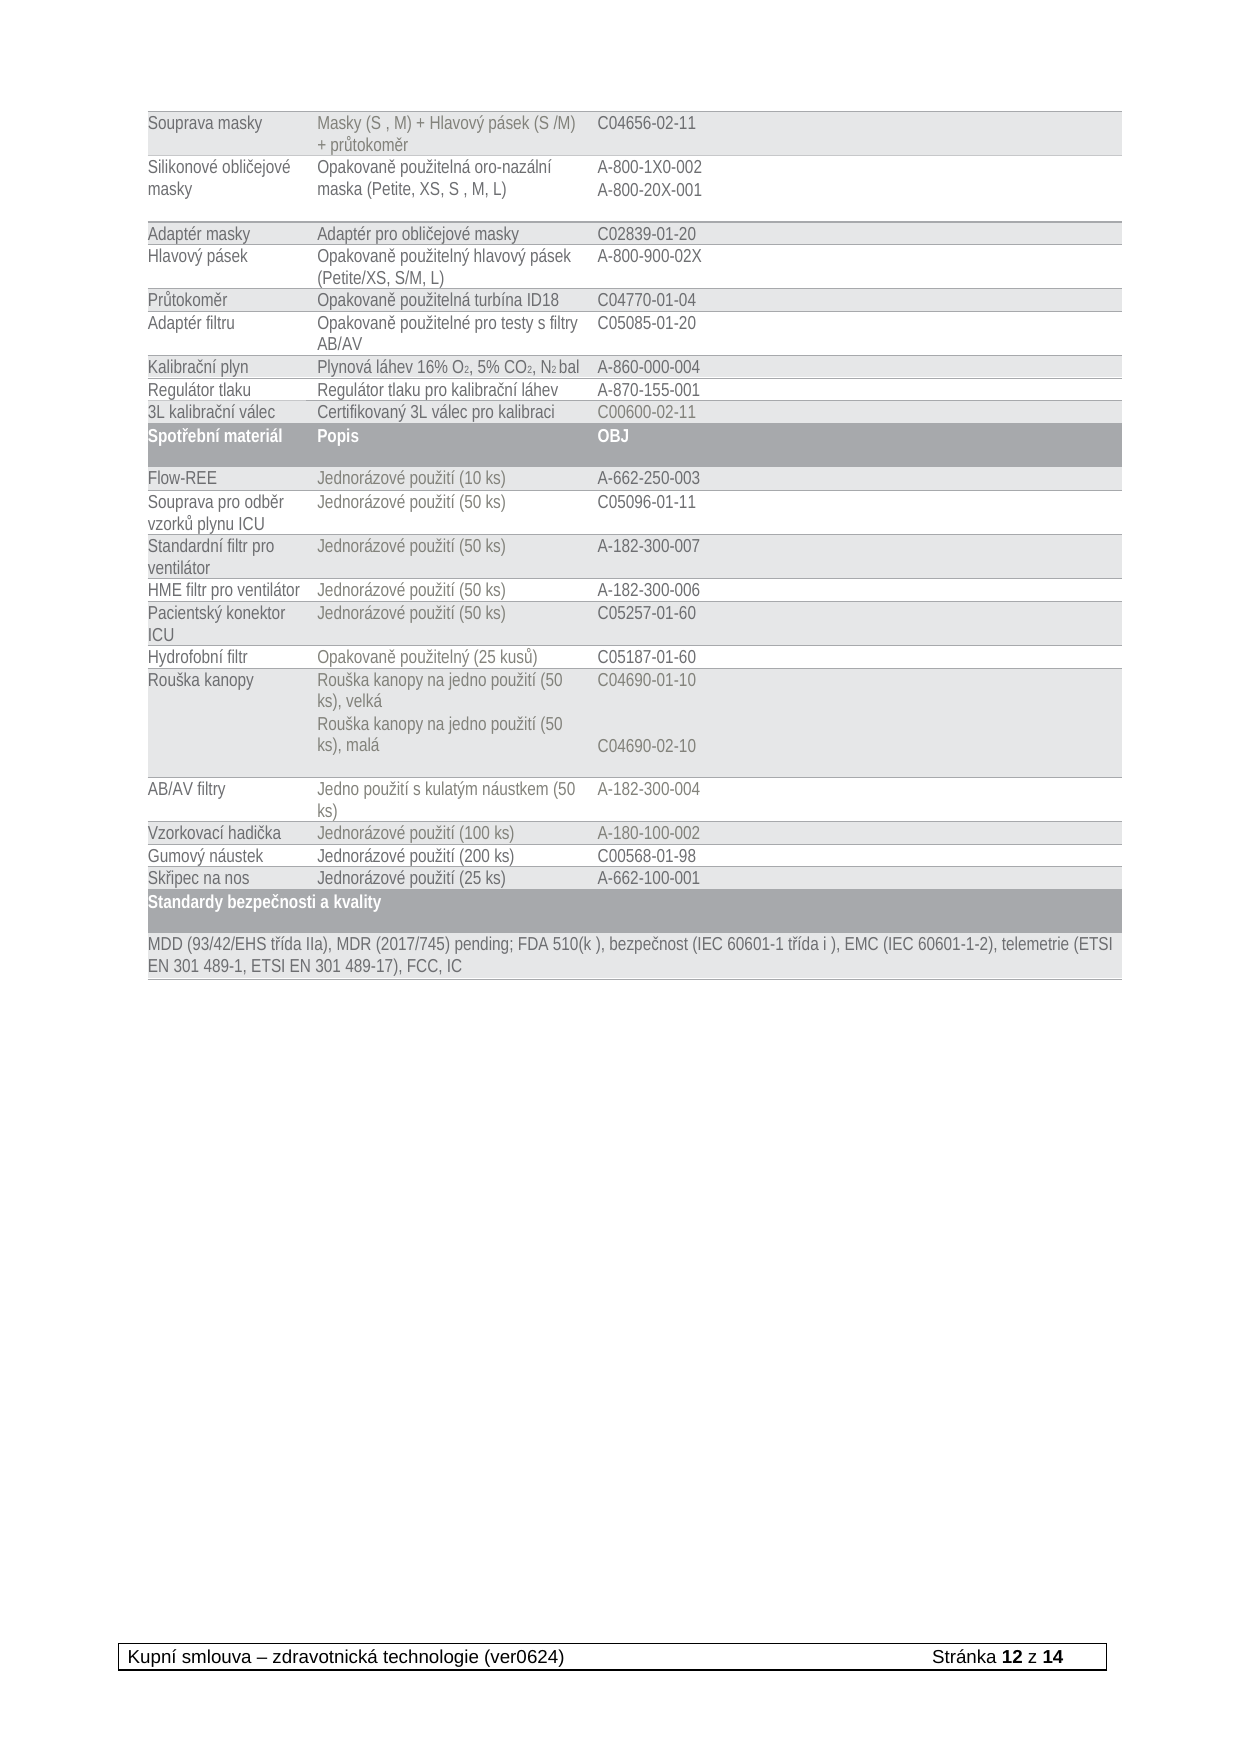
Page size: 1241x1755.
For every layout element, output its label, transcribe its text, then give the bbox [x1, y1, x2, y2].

table_cell C02839-01-20 [584, 223, 1122, 244]
table_cell Adaptér pro obličejové masky [306, 223, 584, 244]
table_cell A-800-900-02X [584, 245, 1122, 288]
table_cell A-800-1X0-002 A-800-20X-001 [584, 156, 1122, 221]
table_cell Certifikovaný 3L válec pro kalibraci [306, 401, 584, 423]
table_cell Adaptér filtru [148, 312, 306, 355]
table_cell C05257-01-60 [584, 602, 1122, 645]
table_cell Flow-REE [148, 467, 306, 490]
table_cell Regulátor tlaku [148, 379, 306, 400]
table_cell Jednorázové použití (50 ks) [306, 535, 584, 578]
table_cell Silikonové obličejové masky [148, 156, 306, 221]
table_cell C04690-01-10 C04690-02-10 [584, 669, 1122, 777]
table_cell Jednorázové použití (100 ks) [306, 822, 584, 844]
table_cell 3L kalibrační válec [148, 401, 306, 423]
table_cell C00568-01-98 [584, 845, 1122, 866]
table_cell A-182-300-007 [584, 535, 1122, 578]
table_cell Masky (S , M) + Hlavový pásek (S /M) + průtokoměr [306, 112, 584, 155]
table_cell Skřipec na nos [148, 867, 306, 889]
table_cell C00600-02-11 [584, 401, 1122, 423]
table_cell C05085-01-20 [584, 312, 1122, 355]
table_cell Standardní filtr pro ventilátor [148, 535, 306, 578]
table_cell Jednorázové použití (50 ks) [306, 602, 584, 645]
table_cell Jednorázové použití (50 ks) [306, 579, 584, 601]
table_cell C05187-01-60 [584, 646, 1122, 668]
table_cell C04770-01-04 [584, 289, 1122, 311]
table_cell Jednorázové použití (50 ks) [306, 491, 584, 534]
table_cell Rouška kanopy [148, 669, 306, 777]
table_cell Vzorkovací hadička [148, 822, 306, 844]
table_cell Jedno použití s kulatým náustkem (50 ks) [306, 778, 584, 821]
table_cell Hlavový pásek [148, 245, 306, 288]
table_cell Jednorázové použití (10 ks) [306, 467, 584, 490]
table_cell A-182-300-006 [584, 579, 1122, 601]
table_cell A-870-155-001 [584, 379, 1122, 400]
table_cell C05096-01-11 [584, 491, 1122, 534]
table_cell Opakovaně použitelné pro testy s filtry AB/AV [306, 312, 584, 355]
table_cell Adaptér masky [148, 223, 306, 244]
table_cell MDD (93/42/EHS třída IIa), MDR (2017/745) pending; FDA 510(k ), bezpečnost (IEC 60601-1 třída i ), EMC (IEC 60601-1-2), telemetrie (ETSI EN 301 489-1, ETSI EN 301 489-17), FCC, IC [148, 933, 1122, 978]
table_cell Souprava masky [148, 112, 306, 155]
table_cell A-662-250-003 [584, 467, 1122, 490]
table_cell Opakovaně použitelná turbína ID18 [306, 289, 584, 311]
table_cell AB/AV filtry [148, 778, 306, 821]
table_cell Jednorázové použití (25 ks) [306, 867, 584, 889]
table_cell Jednorázové použití (200 ks) [306, 845, 584, 866]
table_cell Souprava pro odběr vzorků plynu ICU [148, 491, 306, 534]
table_cell Opakovaně použitelná oro-nazální maska (Petite, XS, S , M, L) [306, 156, 584, 221]
table_cell Průtokoměr [148, 289, 306, 311]
table_cell Kalibrační plyn [148, 356, 306, 377]
table_cell Opakovaně použitelný hlavový pásek (Petite/XS, S/M, L) [306, 245, 584, 288]
table_cell Rouška kanopy na jedno použití (50 ks), velká Rouška kanopy na jedno použití (50 ks), malá [306, 669, 584, 777]
table_cell Spotřební materiál [148, 423, 306, 467]
table_cell Regulátor tlaku pro kalibrační láhev [306, 379, 584, 400]
table_cell Gumový náustek [148, 845, 306, 866]
table_cell Popis [306, 423, 584, 467]
table_cell A-180-100-002 [584, 822, 1122, 844]
table_cell Pacientský konektor ICU [148, 602, 306, 645]
table_cell A-860-000-004 [584, 356, 1122, 377]
table_cell A-182-300-004 [584, 778, 1122, 821]
table_cell C04656-02-11 [584, 112, 1122, 155]
table_cell Opakovaně použitelný (25 kusů) [306, 646, 584, 668]
table_cell Standardy bezpečnosti a kvality [148, 889, 1122, 933]
table_cell Plynová láhev 16% O2, 5% CO2, N2 bal [306, 356, 584, 377]
table_cell Hydrofobní filtr [148, 646, 306, 668]
table_cell HME filtr pro ventilátor [148, 579, 306, 601]
table_cell A-662-100-001 [584, 867, 1122, 889]
table_cell OBJ [584, 423, 1122, 467]
